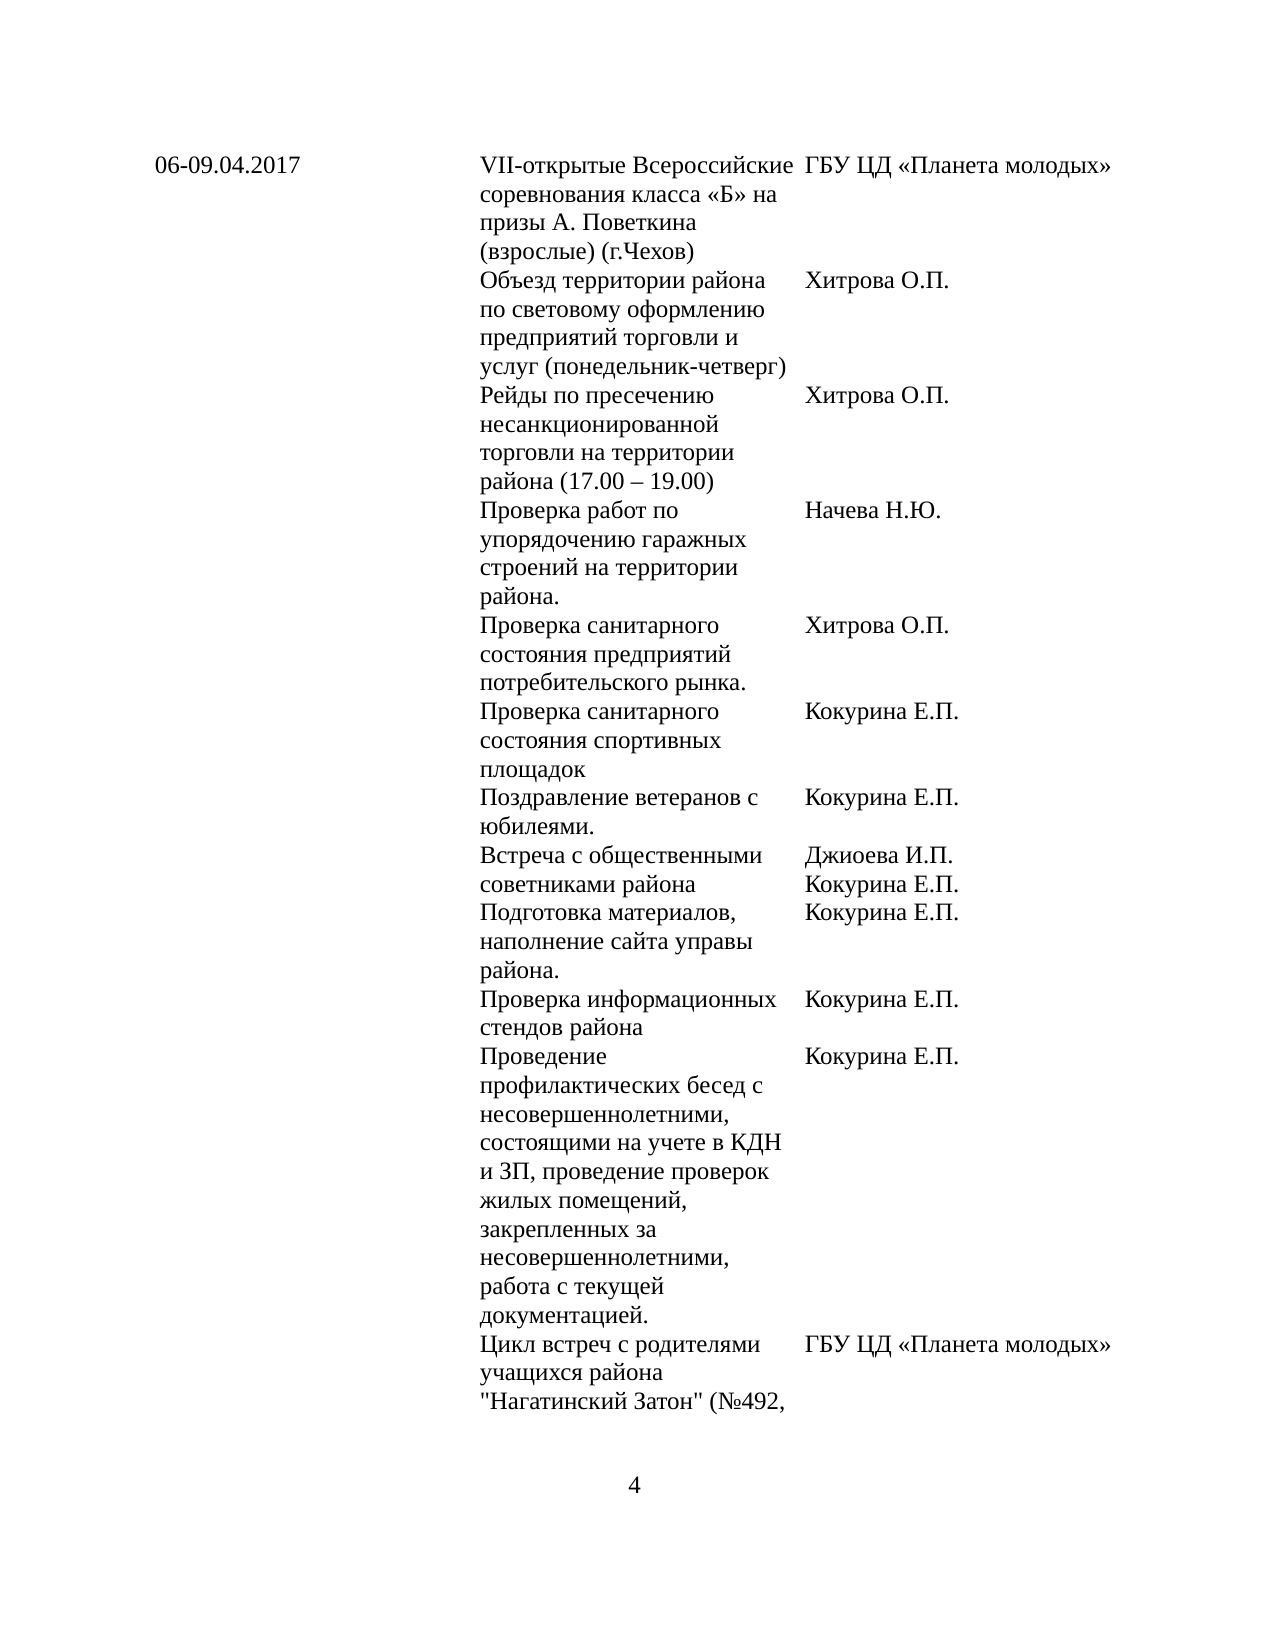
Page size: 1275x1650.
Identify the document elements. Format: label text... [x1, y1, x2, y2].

table_cell [150, 610, 475, 696]
table_cell Кокурина Е.П. [800, 696, 1125, 782]
table_cell [150, 1329, 475, 1415]
table_cell Кокурина Е.П. [800, 783, 1125, 840]
table_cell [150, 696, 475, 782]
table_cell Хитрова О.П. [800, 265, 1125, 380]
table_cell Объезд территории района по световому оформлению предприятий торговли и услуг (понедельник-четверг) [475, 265, 800, 380]
table_cell Проверка санитарного состояния предприятий потребительского рынка. [475, 610, 800, 696]
table_cell Проверка санитарного состояния спортивных площадок [475, 696, 800, 782]
table_cell [150, 898, 475, 984]
table_cell Джиоева И.П. Кокурина Е.П. [800, 840, 1125, 897]
table_cell Хитрова О.П. [800, 380, 1125, 495]
table_cell 06-09.04.2017 [150, 150, 475, 265]
table_cell Кокурина Е.П. [800, 1041, 1125, 1329]
table_cell [150, 840, 475, 897]
table_cell [150, 380, 475, 495]
table_cell [150, 495, 475, 610]
table_cell ГБУ ЦД «Планета молодых» [800, 1329, 1125, 1415]
table_cell Проверка информационных стендов района [475, 984, 800, 1041]
table_cell [150, 1041, 475, 1329]
table_cell Подготовка материалов, наполнение сайта управы района. [475, 898, 800, 984]
table_cell Кокурина Е.П. [800, 984, 1125, 1041]
table_cell Проверка работ по упорядочению гаражных строений на территории района. [475, 495, 800, 610]
table_cell [150, 783, 475, 840]
table_cell Хитрова О.П. [800, 610, 1125, 696]
table_cell Встреча с общественными советниками района [475, 840, 800, 897]
table_cell Рейды по пресечению несанкционированной торговли на территории района (17.00 – 19.00) [475, 380, 800, 495]
table_cell Начева Н.Ю. [800, 495, 1125, 610]
table_cell Цикл встреч с родителями учащихся района "Нагатинский Затон" (№492, [475, 1329, 800, 1415]
table_cell ГБУ ЦД «Планета молодых» [800, 150, 1125, 265]
table_cell Проведение профилактических бесед с несовершеннолетними, состоящими на учете в КДН и ЗП, проведение проверок жилых помещений, закрепленных за несовершеннолетними, работа с текущей документацией. [475, 1041, 800, 1329]
table_cell [150, 265, 475, 380]
table_cell Поздравление ветеранов с юбилеями. [475, 783, 800, 840]
table_cell VII-открытые Всероссийские соревнования класса «Б» на призы А. Поветкина (взрослые) (г.Чехов) [475, 150, 800, 265]
table_cell [150, 984, 475, 1041]
table_cell Кокурина Е.П. [800, 898, 1125, 984]
